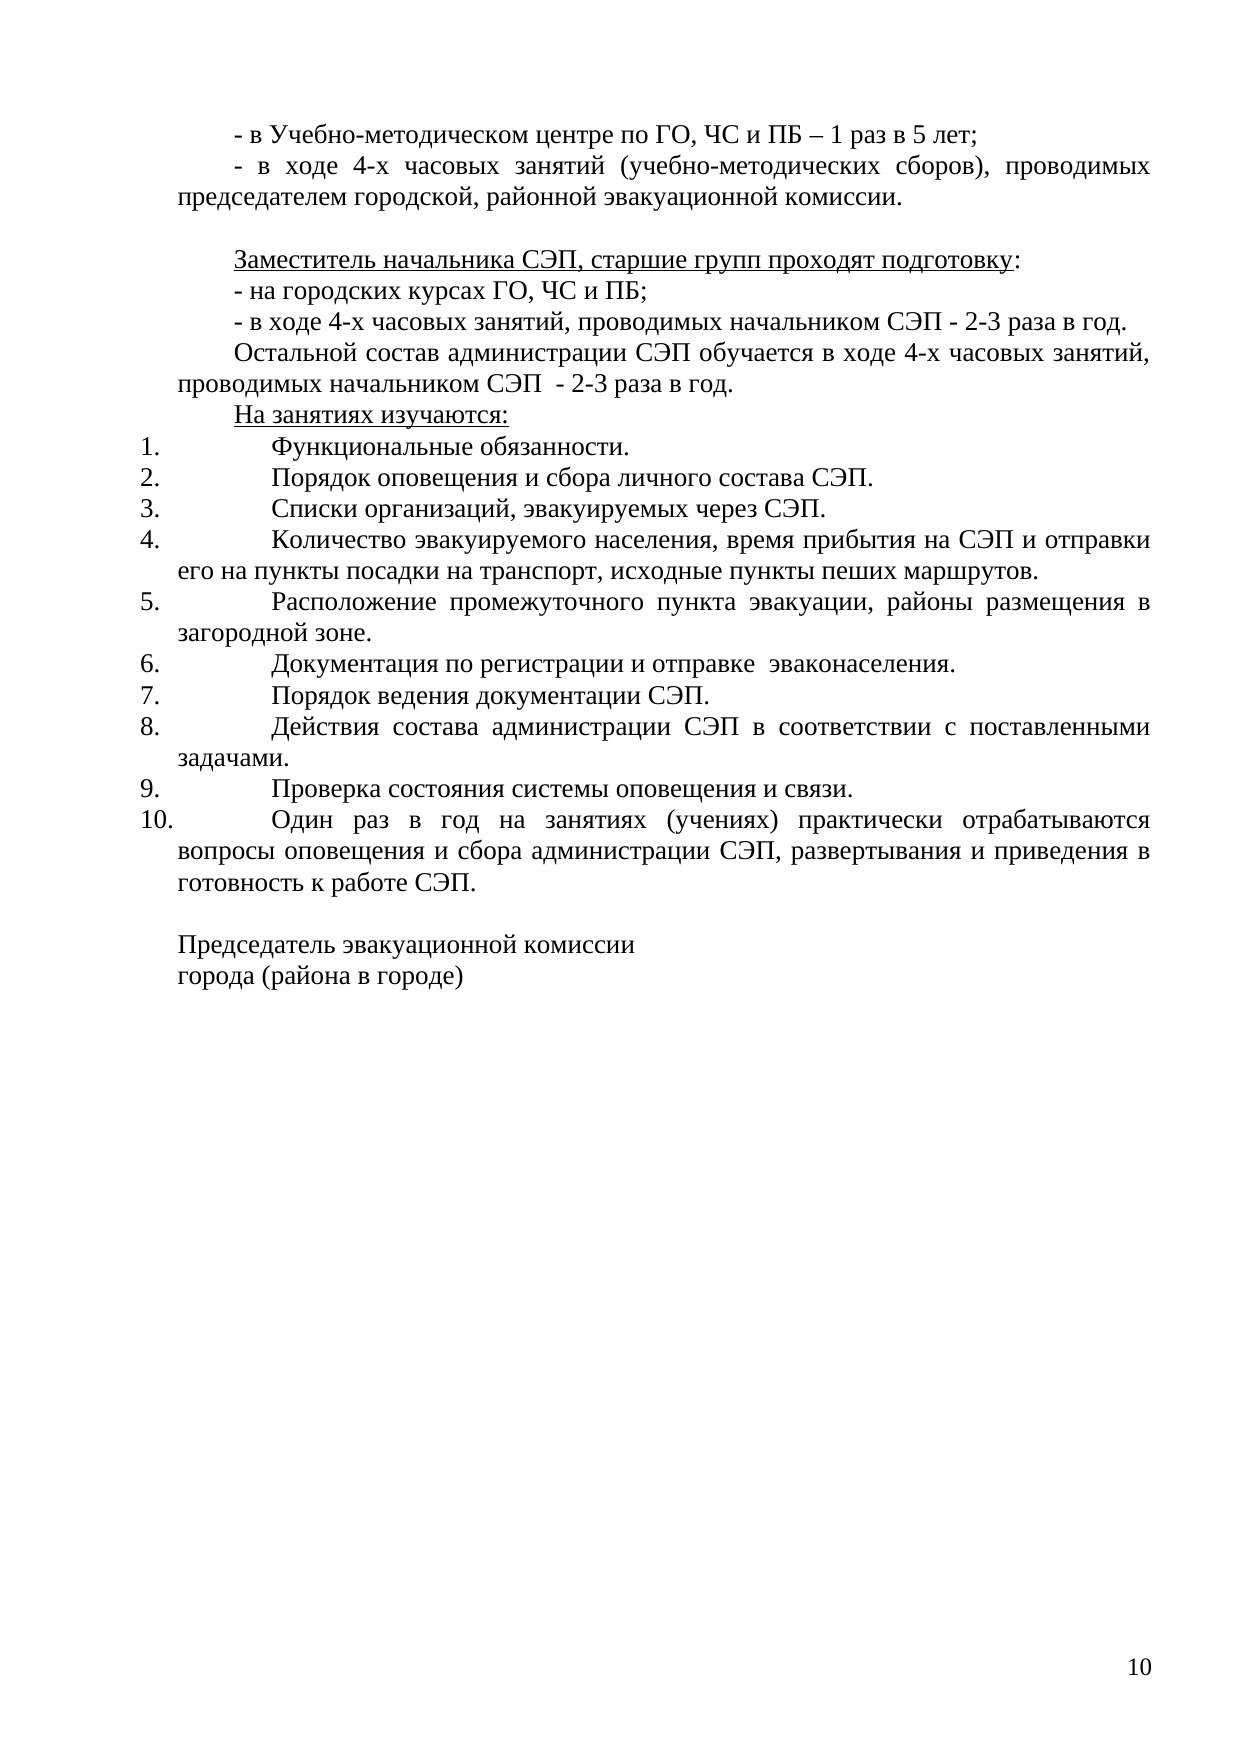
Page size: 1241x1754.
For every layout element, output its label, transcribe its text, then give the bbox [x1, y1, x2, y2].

text Заместитель начальника СЭП, старшие групп проходят подготовку: [177, 243, 1152, 274]
list Списки организаций, эвакуируемых через СЭП. [140, 492, 1152, 523]
text На занятиях изучаются: [177, 398, 1152, 429]
list Порядок оповещения и сбора личного состава СЭП. [140, 461, 1152, 492]
text - в Учебно-методическом центре по ГО, ЧС и ПБ – 1 раз в 5 лет; [177, 118, 1152, 149]
list Один раз в год на занятиях (учениях) практически отрабатываются вопросы оповещения и сбора администрации СЭП, развертывания и приведения в готовность к работе СЭП. [140, 803, 1152, 897]
list Функциональные обязанности. [140, 429, 1152, 461]
list Расположение промежуточного пункта эвакуации, районы размещения в загородной зоне. [140, 585, 1152, 648]
list Количество эвакуируемого населения, время прибытия на СЭП и отправки его на пункты посадки на транспорт, исходные пункты пеших маршрутов. [140, 523, 1152, 585]
list Проверка состояния системы оповещения и связи. [140, 772, 1152, 803]
text города (района в городе) [177, 959, 1152, 990]
text - на городских курсах ГО, ЧС и ПБ; [177, 274, 1152, 305]
text Председатель эвакуационной комиссии [177, 928, 1152, 959]
list Действия состава администрации СЭП в соответствии с поставленными задачами. [140, 710, 1152, 772]
text Остальной состав администрации СЭП обучается в ходе 4-х часовых занятий, проводимых начальником СЭП - 2-3 раза в год. [177, 336, 1152, 398]
list Документация по регистрации и отправке эваконаселения. [140, 648, 1152, 679]
text - в ходе 4-х часовых занятий, проводимых начальником СЭП - 2-3 раза в год. [177, 305, 1152, 336]
list Порядок ведения документации СЭП. [140, 679, 1152, 710]
text - в ходе 4-х часовых занятий (учебно-методических сборов), проводимых председателем городской, районной эвакуационной комиссии. [177, 149, 1152, 212]
